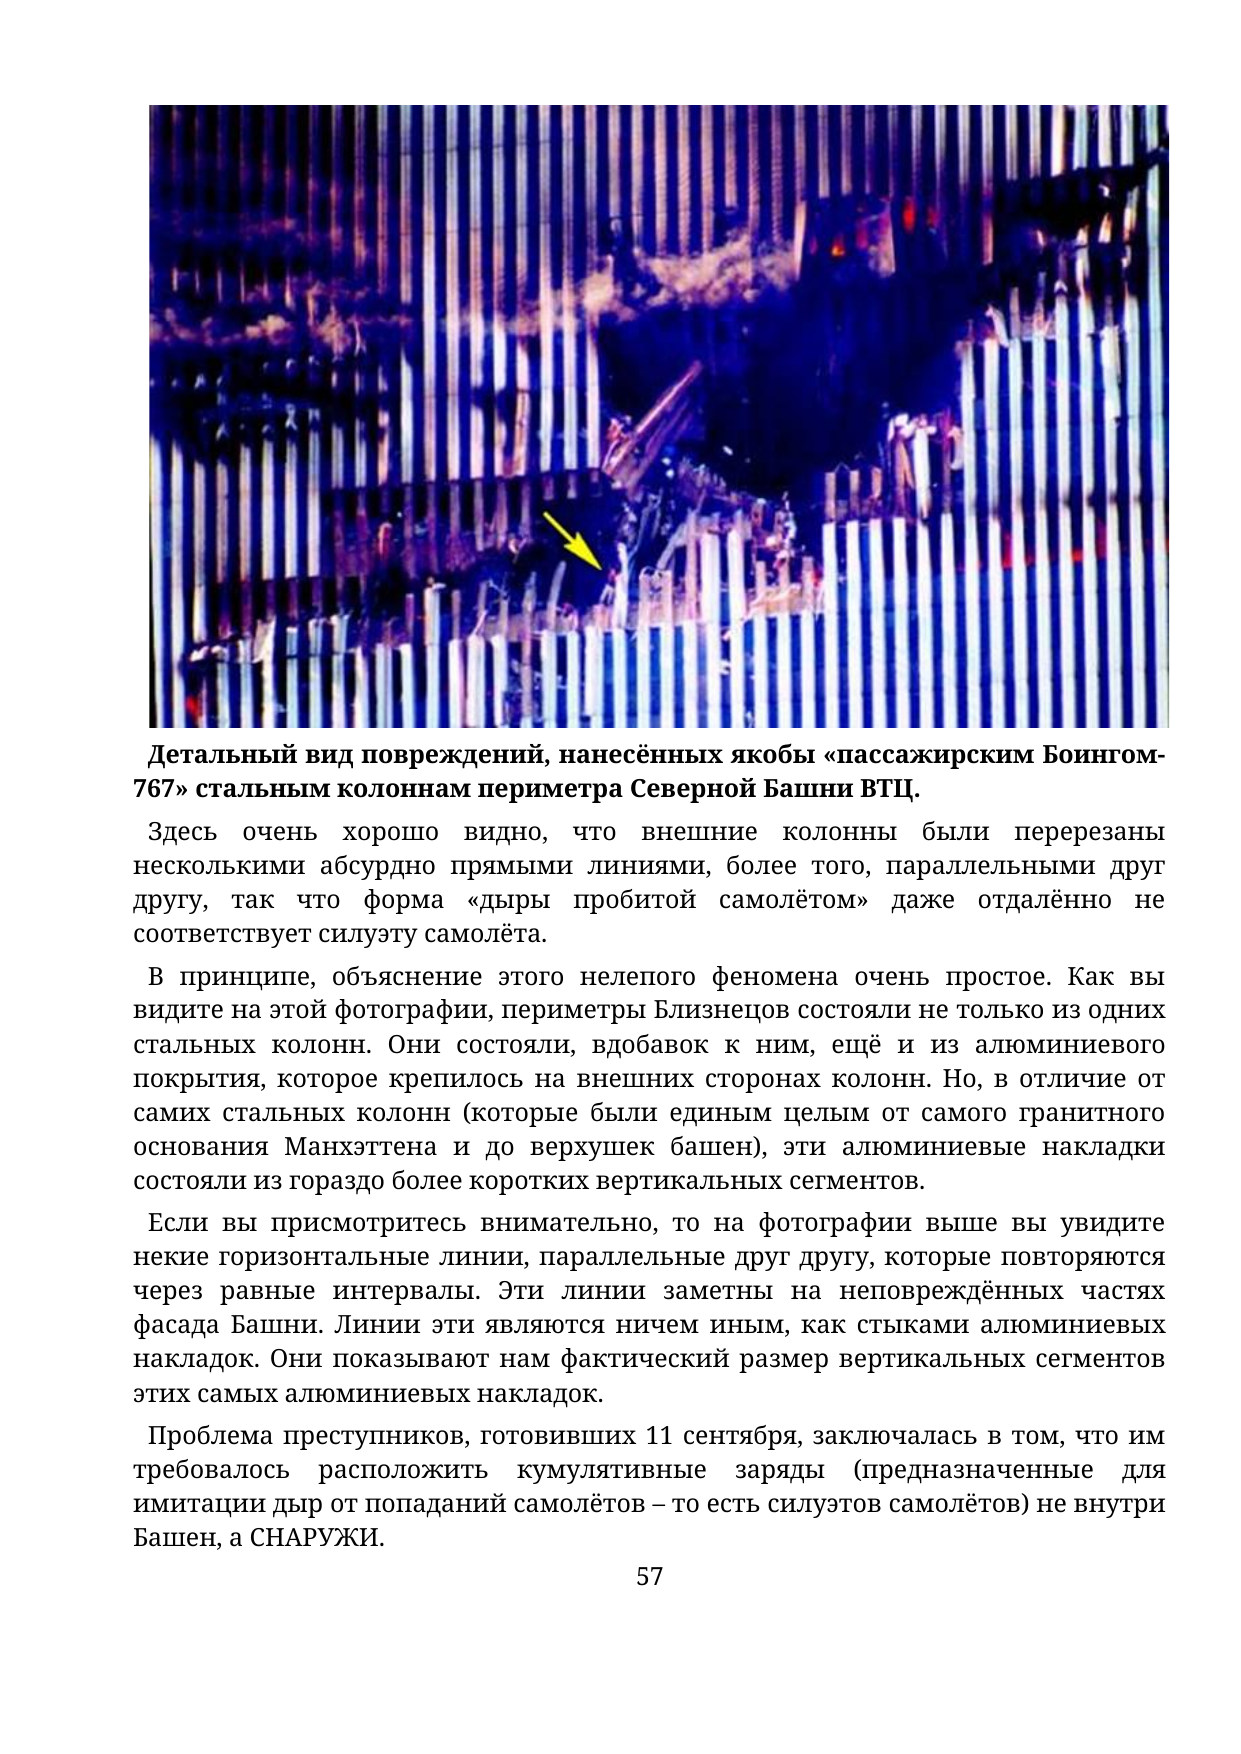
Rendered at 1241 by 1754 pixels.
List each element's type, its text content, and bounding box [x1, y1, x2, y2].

text Здесь очень хорошо видно, что внешние колонны были перерезаны несколькими абсурдно прямыми линиями, более того, параллельными друг другу, так что форма «дыры пробитой самолётом» даже отдалённо не соответствует силуэту самолёта. [133, 813, 1167, 950]
picture [149, 105, 1170, 728]
text Детальный вид повреждений, нанесённых якобы «пассажирским Боингом-767» стальным колоннам периметра Северной Башни ВТЦ. [133, 737, 1167, 805]
text В принципе, объяснение этого нелепого феномена очень простое. Как вы видите на этой фотографии, периметры Близнецов состояли не только из одних стальных колонн. Они состояли, вдобавок к ним, ещё и из алюминиевого покрытия, которое крепилось на внешних сторонах колонн. Но, в отличие от самих стальных колонн (которые были единым целым от самого гранитного основания Манхэттена и до верхушек башен), эти алюминиевые накладки состояли из гораздо более коротких вертикальных сегментов. [133, 958, 1167, 1197]
text Если вы присмотритесь внимательно, то на фотографии выше вы увидите некие горизонтальные линии, параллельные друг другу, которые повторяются через равные интервалы. Эти линии заметны на неповреждённых частях фасада Башни. Линии эти являются ничем иным, как стыками алюминиевых накладок. Они показывают нам фактический размер вертикальных сегментов этих самых алюминиевых накладок. [133, 1205, 1167, 1409]
text Проблема преступников, готовивших 11 сентября, заключалась в том, что им требовалось расположить кумулятивные заряды (предназначенные для имитации дыр от попаданий самолётов – то есть силуэтов самолётов) не внутри Башен, а СНАРУЖИ. [133, 1418, 1167, 1554]
